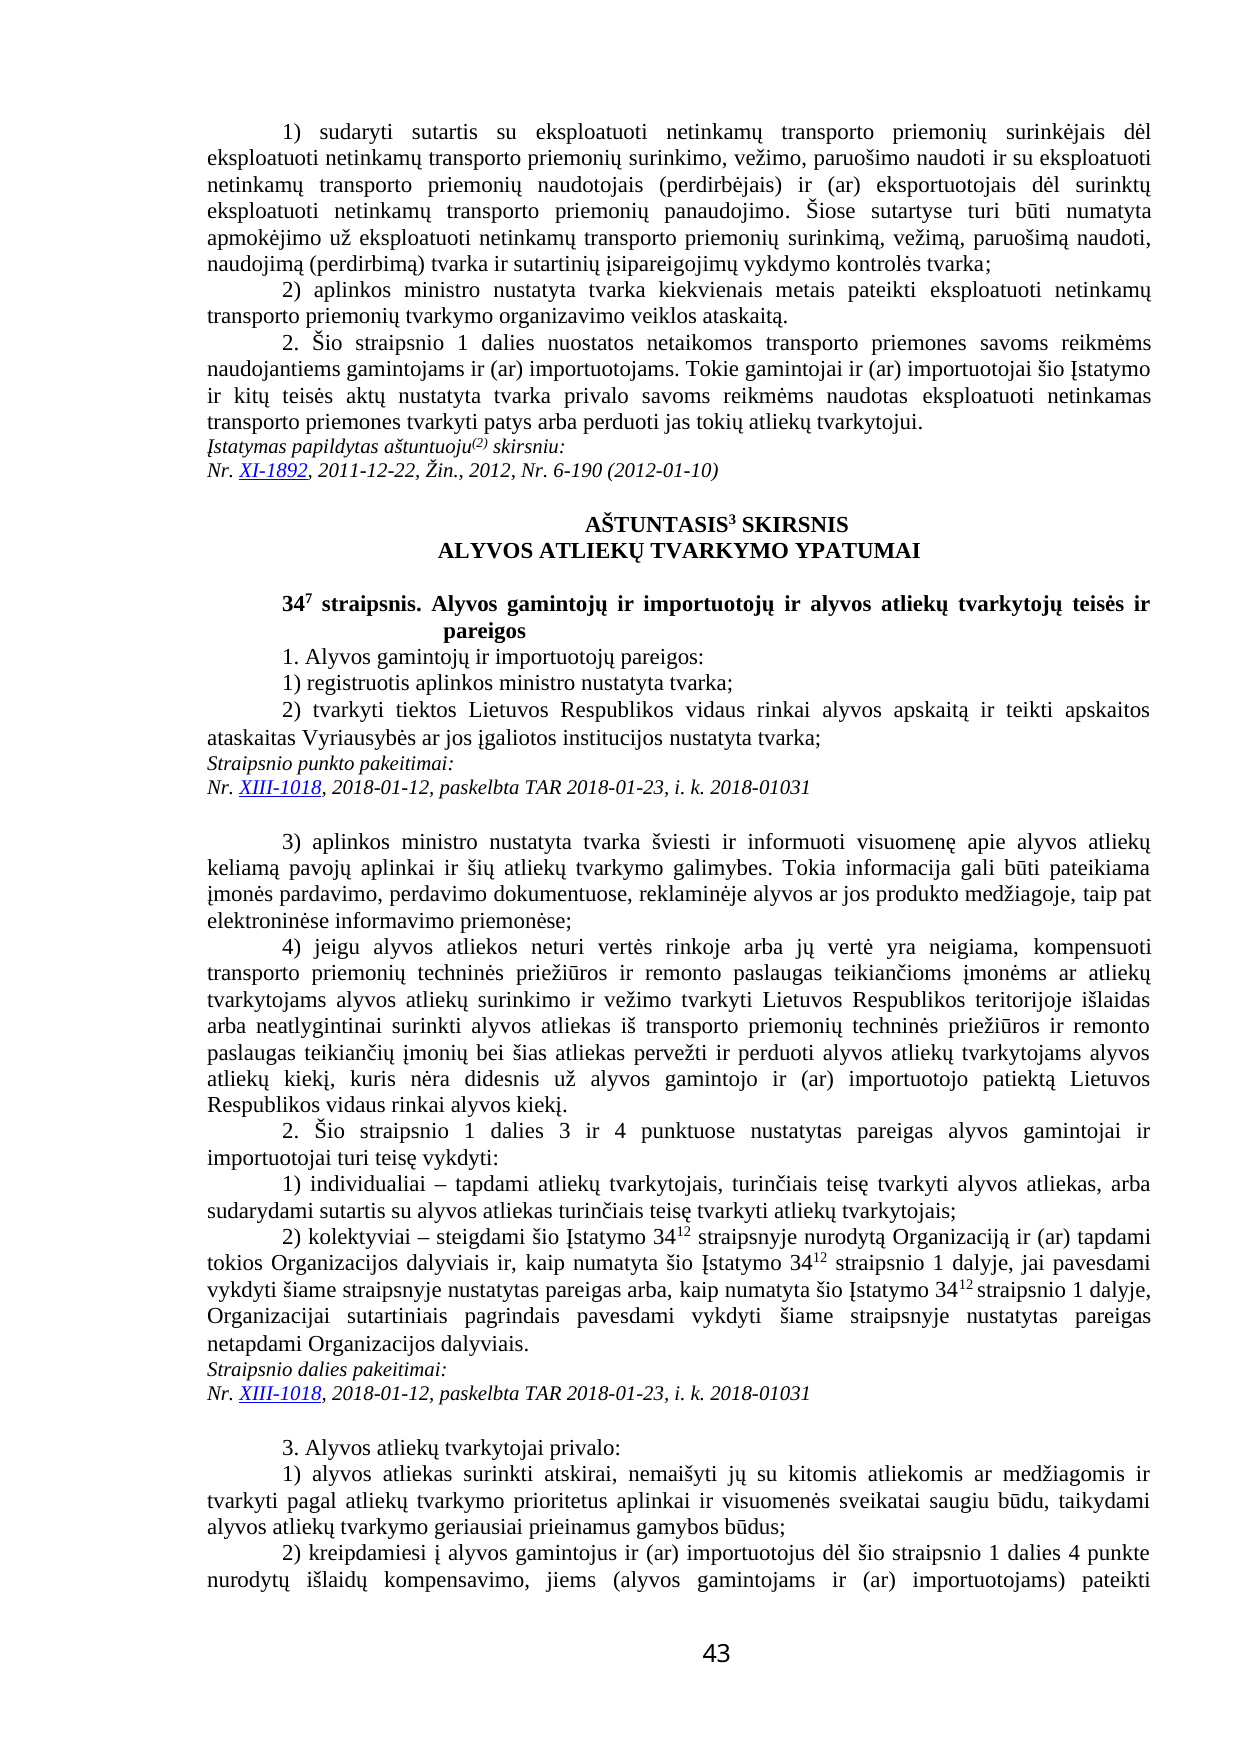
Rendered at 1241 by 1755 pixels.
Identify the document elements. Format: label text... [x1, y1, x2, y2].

text 3. Alyvos atliekų tvarkytojai privalo: [207, 1434, 1152, 1460]
text 4) jeigu alyvos atliekos neturi vertės rinkoje arba jų vertė yra neigiama, kompensuoti transporto priemonių techninės priežiūros ir remonto paslaugas teikiančioms įmonėms ar atliekų tvarkytojams alyvos atliekų surinkimo ir vežimo tvarkyti Lietuvos Respublikos teritorijoje išlaidas arba neatlygintinai surinkti alyvos atliekas iš transporto priemonių techninės priežiūros ir remonto paslaugas teikiančių įmonių bei šias atliekas pervežti ir perduoti alyvos atliekų tvarkytojams alyvos atliekų kiekį, kuris nėra didesnis už alyvos gamintojo ir (ar) importuotojo patiektą Lietuvos Respublikos vidaus rinkai alyvos kiekį. [207, 933, 1152, 1118]
text Nr. XI-1892, 2011-12-22, Žin., 2012, Nr. 6-190 (2012-01-10) [207, 458, 1152, 482]
text Įstatymas papildytas aštuntuoju(2) skirsniu: [207, 434, 1152, 458]
text 1) individualiai – tapdami atliekų tvarkytojais, turinčiais teisę tvarkyti alyvos atliekas, arba sudarydami sutartis su alyvos atliekas turinčiais teisę tvarkyti atliekų tvarkytojais; [207, 1170, 1152, 1223]
text 1) sudaryti sutartis su eksploatuoti netinkamų transporto priemonių surinkėjais dėl eksploatuoti netinkamų transporto priemonių surinkimo, vežimo, paruošimo naudoti ir su eksploatuoti netinkamų transporto priemonių naudotojais (perdirbėjais) ir (ar) eksportuotojais dėl surinktų eksploatuoti netinkamų transporto priemonių panaudojimo. Šiose sutartyse turi būti numatyta apmokėjimo už eksploatuoti netinkamų transporto priemonių surinkimą, vežimą, paruošimą naudoti, naudojimą (perdirbimą) tvarka ir sutartinių įsipareigojimų vykdymo kontrolės tvarka; [207, 118, 1152, 276]
text 2) kreipdamiesi į alyvos gamintojus ir (ar) importuotojus dėl šio straipsnio 1 dalies 4 punkte nurodytų išlaidų kompensavimo, jiems (alyvos gamintojams ir (ar) importuotojams) pateikti [207, 1539, 1152, 1592]
text Straipsnio punkto pakeitimai: [207, 751, 1152, 775]
text 1) alyvos atliekas surinkti atskirai, nemaišyti jų su kitomis atliekomis ar medžiagomis ir tvarkyti pagal atliekų tvarkymo prioritetus aplinkai ir visuomenės sveikatai saugiu būdu, taikydami alyvos atliekų tvarkymo geriausiai prieinamus gamybos būdus; [207, 1460, 1152, 1539]
text ALYVOS ATLIEKŲ TVARKYMO YPATUMAI [207, 538, 1152, 564]
text 2. Šio straipsnio 1 dalies 3 ir 4 punktuose nustatytas pareigas alyvos gamintojai ir importuotojai turi teisę vykdyti: [207, 1118, 1152, 1170]
text 2) kolektyviai – steigdami šio Įstatymo 3412 straipsnyje nurodytą Organizaciją ir (ar) tapdami tokios Organizacijos dalyviais ir, kaip numatyta šio Įstatymo 3412 straipsnio 1 dalyje, jai pavesdami vykdyti šiame straipsnyje nustatytas pareigas arba, kaip numatyta šio Įstatymo 3412 straipsnio 1 dalyje, Organizacijai sutartiniais pagrindais pavesdami vykdyti šiame straipsnyje nustatytas pareigas netapdami Organizacijos dalyviais. [207, 1223, 1152, 1357]
text 2) aplinkos ministro nustatyta tvarka kiekvienais metais pateikti eksploatuoti netinkamų transporto priemonių tvarkymo organizavimo veiklos ataskaitą. [207, 276, 1152, 329]
text 347 straipsnis. Alyvos gamintojų ir importuotojų ir alyvos atliekų tvarkytojų teisės ir pareigos [282, 590, 1152, 643]
text 2) tvarkyti tiektos Lietuvos Respublikos vidaus rinkai alyvos apskaitą ir teikti apskaitos ataskaitas Vyriausybės ar jos įgaliotos institucijos nustatyta tvarka; [207, 696, 1152, 751]
text 2. Šio straipsnio 1 dalies nuostatos netaikomos transporto priemones savoms reikmėms naudojantiems gamintojams ir (ar) importuotojams. Tokie gamintojai ir (ar) importuotojai šio Įstatymo ir kitų teisės aktų nustatyta tvarka privalo savoms reikmėms naudotas eksploatuoti netinkamas transporto priemones tvarkyti patys arba perduoti jas tokių atliekų tvarkytojui. [207, 329, 1152, 434]
text Nr. XIII-1018, 2018-01-12, paskelbta TAR 2018-01-23, i. k. 2018-01031 [207, 1381, 1152, 1405]
text 1. Alyvos gamintojų ir importuotojų pareigos: [207, 643, 1152, 669]
text 1) registruotis aplinkos ministro nustatyta tvarka; [207, 669, 1152, 696]
text AŠTUNTASIS3 SKIRSNIS [207, 511, 1152, 538]
text 3) aplinkos ministro nustatyta tvarka šviesti ir informuoti visuomenę apie alyvos atliekų keliamą pavojų aplinkai ir šių atliekų tvarkymo galimybes. Tokia informacija gali būti pateikiama įmonės pardavimo, perdavimo dokumentuose, reklaminėje alyvos ar jos produkto medžiagoje, taip pat elektroninėse informavimo priemonėse; [207, 828, 1152, 933]
text Nr. XIII-1018, 2018-01-12, paskelbta TAR 2018-01-23, i. k. 2018-01031 [207, 775, 1152, 799]
text Straipsnio dalies pakeitimai: [207, 1357, 1152, 1381]
